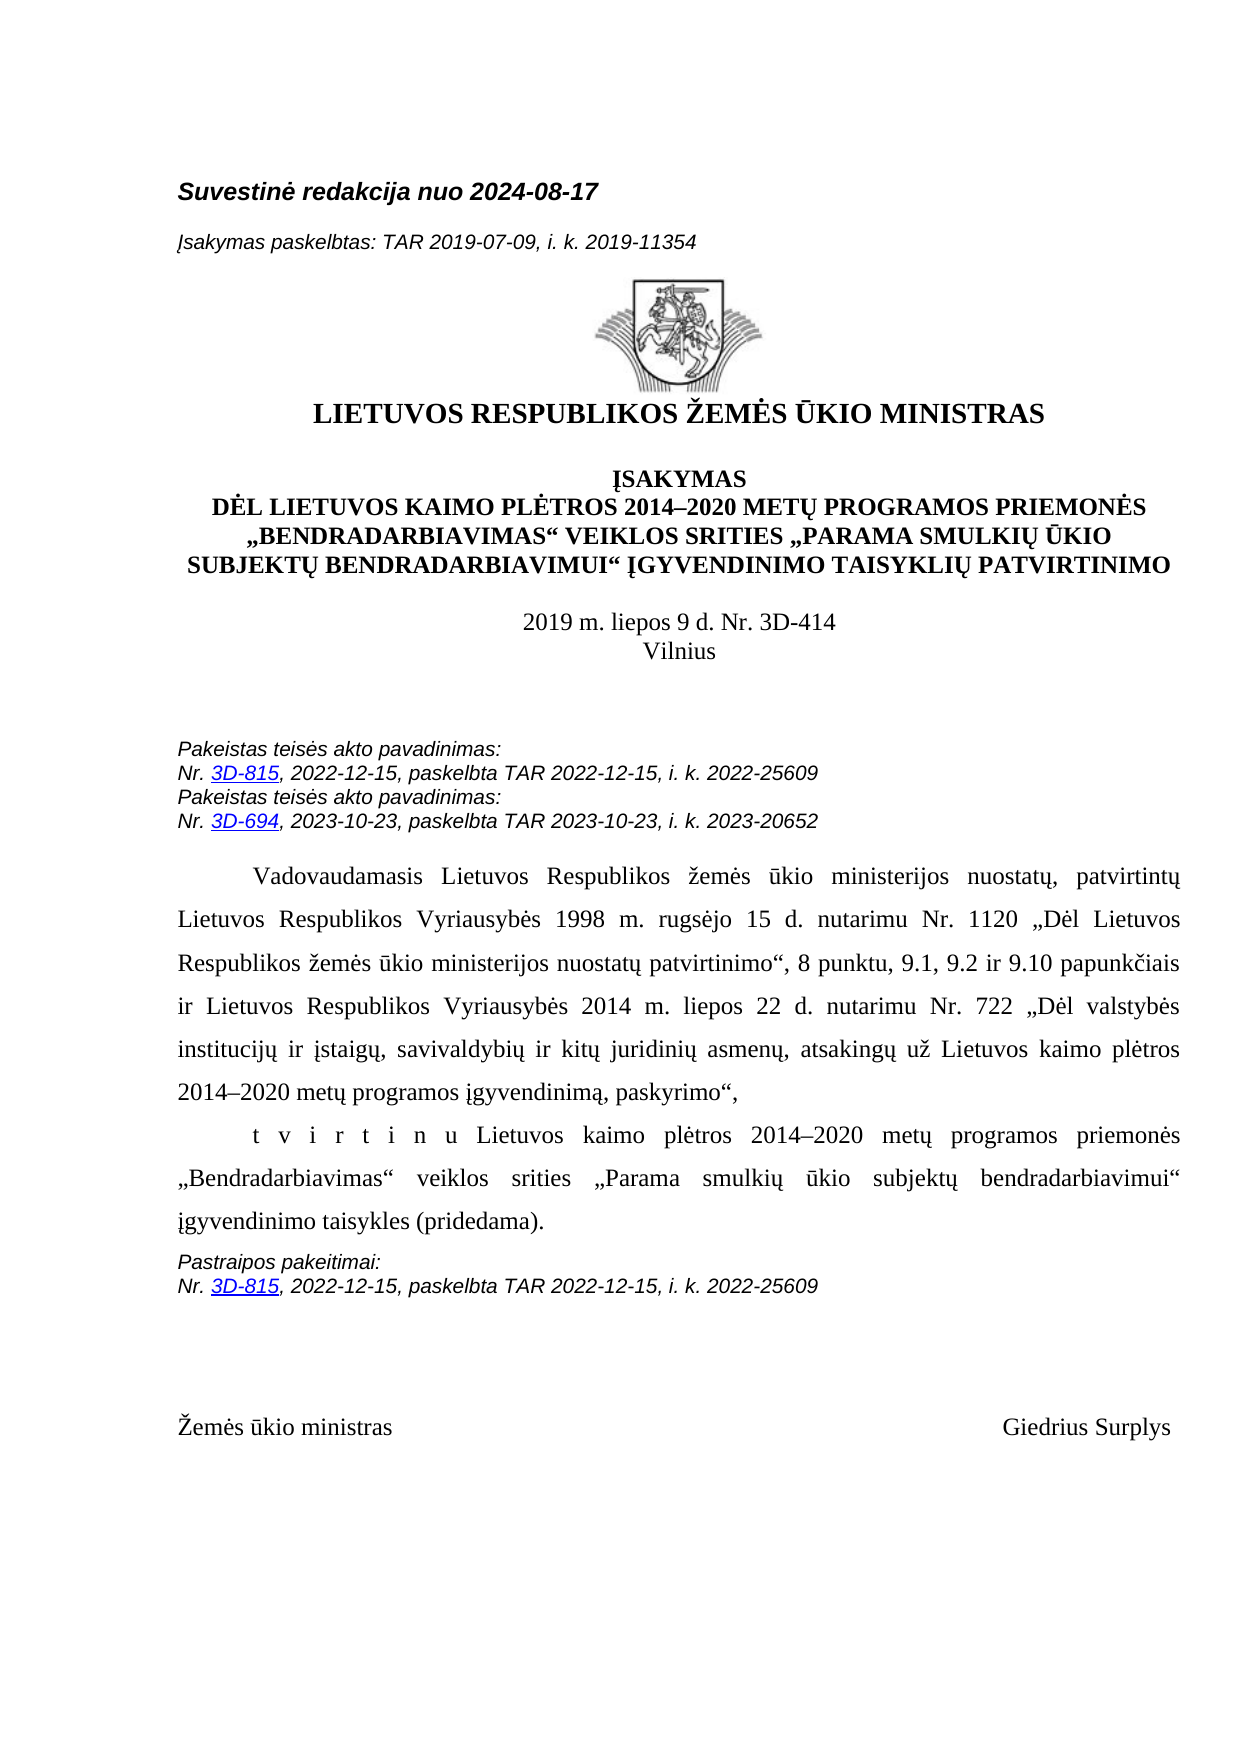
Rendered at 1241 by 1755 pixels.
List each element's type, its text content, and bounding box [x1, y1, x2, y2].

text Vilnius [177, 636, 1181, 665]
text 2019 m. liepos 9 d. Nr. 3D-414 [177, 607, 1181, 636]
text Pastraipos pakeitimai: [177, 1249, 1181, 1273]
text DĖL LIETUVOS KAIMO PLĖTROS 2014–2020 METŲ PROGRAMOS PRIEMONĖS „BENDRADARBIAVIMAS“ VEIKLOS SRITIES „PARAMA SMULKIŲ ŪKIO SUBJEKTŲ BENDRADARBIAVIMUI“ ĮGYVENDINIMO TAISYKLIŲ PATVIRTINIMO [177, 492, 1181, 579]
text Nr. 3D-694, 2023-10-23, paskelbta TAR 2023-10-23, i. k. 2023-20652 [177, 809, 1181, 833]
text t v i r t i n u Lietuvos kaimo plėtros 2014–2020 metų programos priemonės „Bendradarbiavimas“ veiklos srities „Parama smulkių ūkio subjektų bendradarbiavimui“ įgyvendinimo taisykles (pridedama). [177, 1120, 1181, 1235]
text Įsakymas paskelbtas: TAR 2019-07-09, i. k. 2019-11354 [177, 230, 1181, 254]
text Nr. 3D-815, 2022-12-15, paskelbta TAR 2022-12-15, i. k. 2022-25609 [177, 1273, 1181, 1297]
text Žemės ūkio ministras Giedrius Surplys [177, 1412, 1181, 1441]
text Vadovaudamasis Lietuvos Respublikos žemės ūkio ministerijos nuostatų, patvirtintų Lietuvos Respublikos Vyriausybės 1998 m. rugsėjo 15 d. nutarimu Nr. 1120 „Dėl Lietuvos Respublikos žemės ūkio ministerijos nuostatų patvirtinimo“, 8 punktu, 9.1, 9.2 ir 9.10 papunkčiais ir Lietuvos Respublikos Vyriausybės 2014 m. liepos 22 d. nutarimu Nr. 722 „Dėl valstybės institucijų ir įstaigų, savivaldybių ir kitų juridinių asmenų, atsakingų už Lietuvos kaimo plėtros 2014–2020 metų programos įgyvendinimą, paskyrimo“, [177, 861, 1181, 1106]
text Suvestinė redakcija nuo 2024-08-17 [177, 177, 1181, 206]
text Pakeistas teisės akto pavadinimas: [177, 785, 1181, 809]
text LIETUVOS RESPUBLIKOS ŽEMĖS ŪKIO MINISTRAS [177, 397, 1181, 430]
text Pakeistas teisės akto pavadinimas: [177, 737, 1181, 761]
text Nr. 3D-815, 2022-12-15, paskelbta TAR 2022-12-15, i. k. 2022-25609 [177, 761, 1181, 785]
text ĮSAKYMAS [177, 464, 1181, 492]
